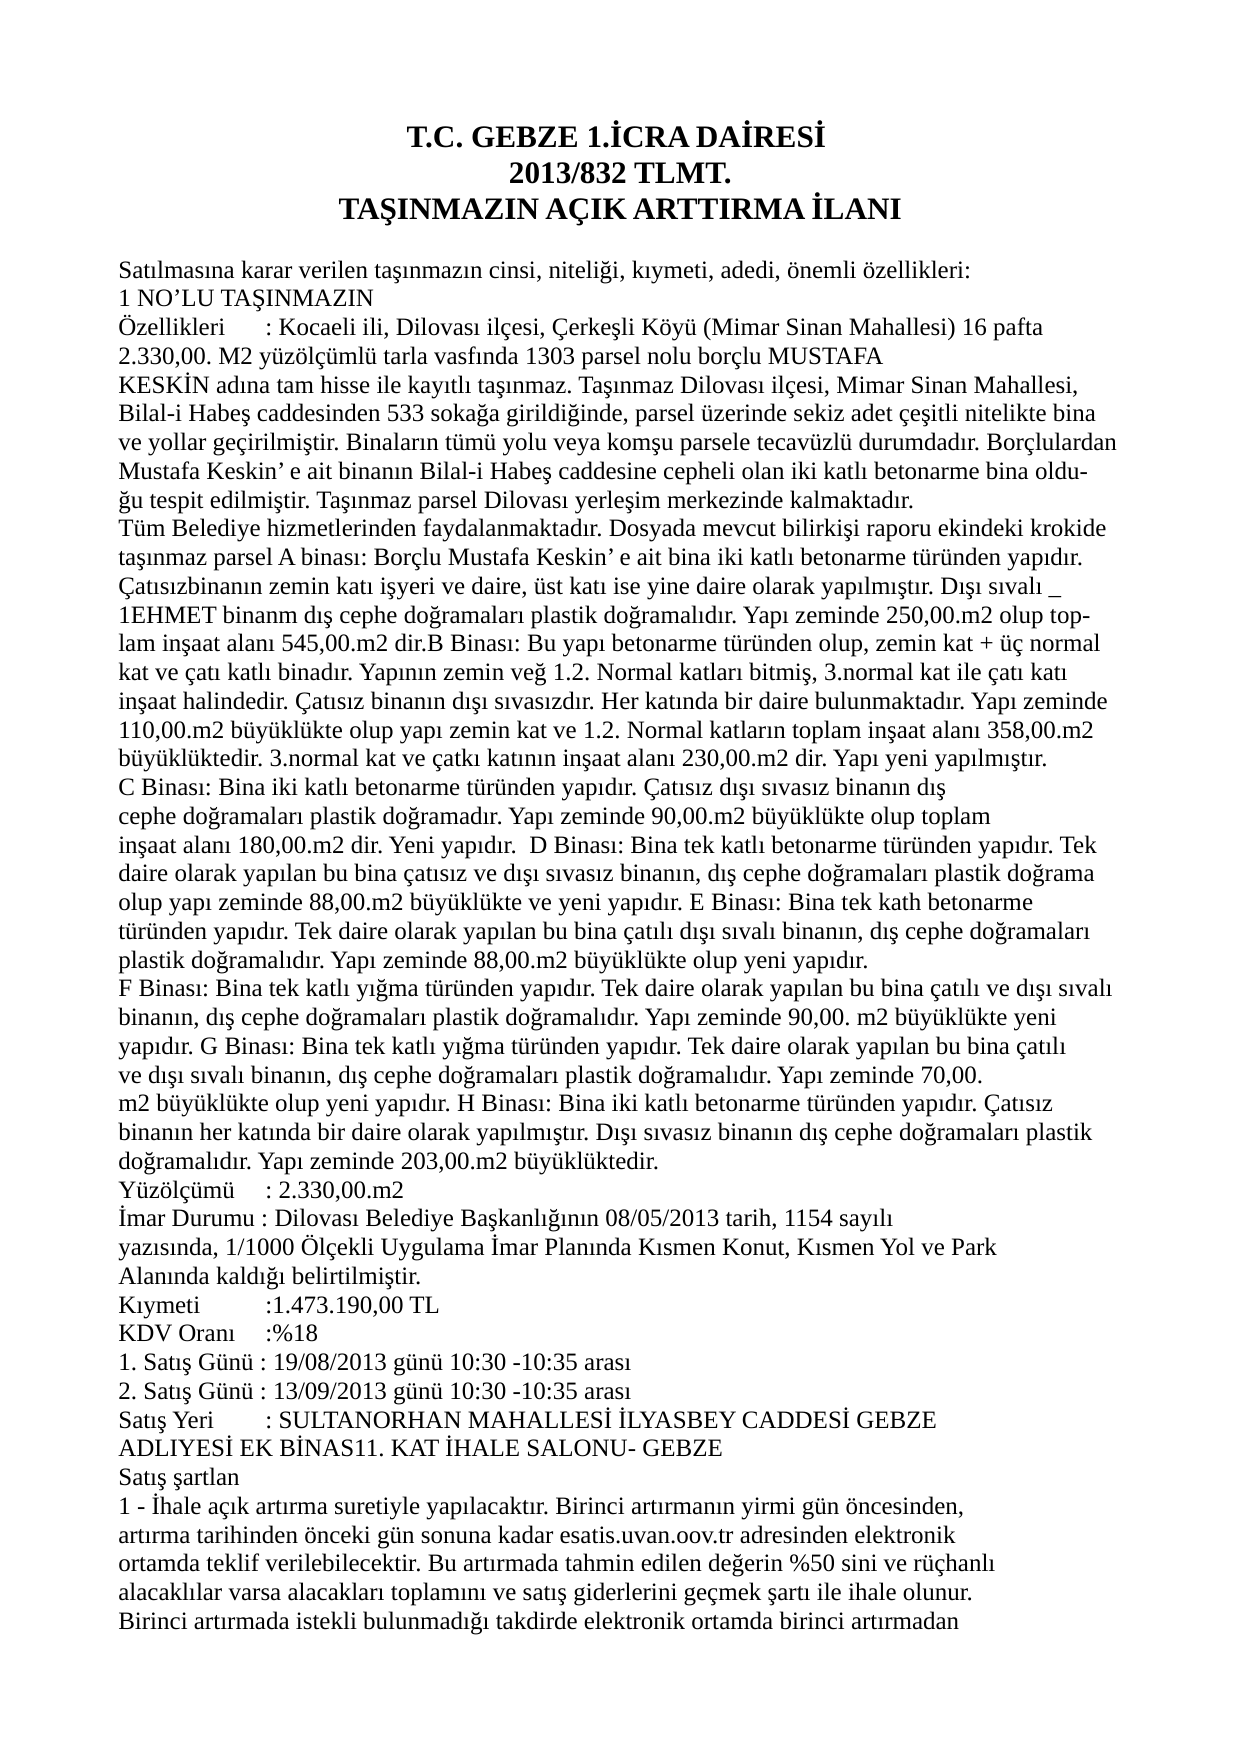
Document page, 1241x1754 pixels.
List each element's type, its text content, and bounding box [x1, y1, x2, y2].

text Özellikleri : Kocaeli ili, Dilovası ilçesi, Çerkeşli Köyü (Mimar Sinan Mahallesi) 16 pafta 2.330,00. M2 yüzölçümlü tarla vasfında 1303 parsel nolu borçlu MUSTAFA KESKİN adına tam hisse ile kayıtlı taşınmaz. Taşınmaz Dilovası ilçesi, Mimar Sinan Mahallesi, Bilal-i Habeş caddesinden 533 sokağa girildiğinde, parsel üzerinde sekiz adet çeşitli nitelikte bina ve yollar geçirilmiştir. Binaların tümü yolu veya komşu parsele tecavüzlü durumdadır. Borçlulardan Mustafa Keskin’ e ait binanın Bilal-i Habeş caddesine cepheli olan iki katlı betonarme bina oldu- ğu tespit edilmiştir. Taşınmaz parsel Dilovası yerleşim merkezinde kalmaktadır. [118, 312, 1122, 513]
text Yüzölçümü : 2.330,00.m2 [118, 1175, 1122, 1203]
text 2013/832 TLMT. [118, 154, 1122, 190]
text 2. Satış Günü : 13/09/2013 günü 10:30 -10:35 arası Satış Yeri : SULTANORHAN MAHALLESİ İLYASBEY CADDESİ GEBZE ADLIYESİ EK BİNAS11. KAT İHALE SALONU- GEBZE [118, 1376, 1122, 1462]
text Satış şartlan [118, 1462, 1122, 1491]
text lam inşaat alanı 545,00.m2 dir.B Binası: Bu yapı betonarme türünden olup, zemin kat + üç normal kat ve çatı katlı binadır. Yapının zemin veğ 1.2. Normal katları bitmiş, 3.normal kat ile çatı katı inşaat halindedir. Çatısız binanın dışı sıvasızdır. Her katında bir daire bulunmaktadır. Yapı zeminde 110,00.m2 büyüklükte olup yapı zemin kat ve 1.2. Normal katların toplam inşaat alanı 358,00.m2 büyüklüktedir. 3.normal kat ve çatkı katının inşaat alanı 230,00.m2 dir. Yapı yeni yapılmıştır. [118, 628, 1122, 772]
text KDV Oranı :%18 [118, 1318, 1122, 1347]
text İmar Durumu : Dilovası Belediye Başkanlığının 08/05/2013 tarih, 1154 sayılı yazısında, 1/1000 Ölçekli Uygulama İmar Planında Kısmen Konut, Kısmen Yol ve Park Alanında kaldığı belirtilmiştir. [118, 1203, 1122, 1290]
text Kıymeti :1.473.190,00 TL [118, 1290, 1122, 1318]
text 1EHMET binanm dış cephe doğramaları plastik doğramalıdır. Yapı zeminde 250,00.m2 olup top- [118, 600, 1122, 628]
text F Binası: Bina tek katlı yığma türünden yapıdır. Tek daire olarak yapılan bu bina çatılı ve dışı sıvalı binanın, dış cephe doğramaları plastik doğramalıdır. Yapı zeminde 90,00. m2 büyüklükte yeni yapıdır. G Binası: Bina tek katlı yığma türünden yapıdır. Tek daire olarak yapılan bu bina çatılı ve dışı sıvalı binanın, dış cephe doğramaları plastik doğramalıdır. Yapı zeminde 70,00. m2 büyüklükte olup yeni yapıdır. H Binası: Bina iki katlı betonarme türünden yapıdır. Çatısız binanın her katında bir daire olarak yapılmıştır. Dışı sıvasız binanın dış cephe doğramaları plastik doğramalıdır. Yapı zeminde 203,00.m2 büyüklüktedir. [118, 973, 1122, 1175]
text Tüm Belediye hizmetlerinden faydalanmaktadır. Dosyada mevcut bilirkişi raporu ekindeki krokide taşınmaz parsel A binası: Borçlu Mustafa Keskin’ e ait bina iki katlı betonarme türünden yapıdır. Çatısızbinanın zemin katı işyeri ve daire, üst katı ise yine daire olarak yapılmıştır. Dışı sıvalı _ [118, 513, 1122, 600]
text C Binası: Bina iki katlı betonarme türünden yapıdır. Çatısız dışı sıvasız binanın dış cephe doğramaları plastik doğramadır. Yapı zeminde 90,00.m2 büyüklükte olup toplam inşaat alanı 180,00.m2 dir. Yeni yapıdır. D Binası: Bina tek katlı betonarme türünden yapıdır. Tek daire olarak yapılan bu bina çatısız ve dışı sıvasız binanın, dış cephe doğramaları plastik doğrama olup yapı zeminde 88,00.m2 büyüklükte ve yeni yapıdır. E Binası: Bina tek kath betonarme türünden yapıdır. Tek daire olarak yapılan bu bina çatılı dışı sıvalı binanın, dış cephe doğramaları plastik doğramalıdır. Yapı zeminde 88,00.m2 büyüklükte olup yeni yapıdır. [118, 772, 1122, 973]
text T.C. GEBZE 1.İCRA DAİRESİ [118, 118, 1122, 154]
text 1. Satış Günü : 19/08/2013 günü 10:30 -10:35 arası [118, 1347, 1122, 1376]
text Satılmasına karar verilen taşınmazın cinsi, niteliği, kıymeti, adedi, önemli özellikleri: [118, 255, 1122, 283]
text 1 - İhale açık artırma suretiyle yapılacaktır. Birinci artırmanın yirmi gün öncesinden, artırma tarihinden önceki gün sonuna kadar esatis.uvan.oov.tr adresinden elektronik ortamda teklif verilebilecektir. Bu artırmada tahmin edilen değerin %50 sini ve rüçhanlı alacaklılar varsa alacakları toplamını ve satış giderlerini geçmek şartı ile ihale olunur. Birinci artırmada istekli bulunmadığı takdirde elektronik ortamda birinci artırmadan [118, 1491, 1122, 1635]
text 1 NO’LU TAŞINMAZIN [118, 283, 1122, 312]
text TAŞINMAZIN AÇIK ARTTIRMA İLANI [118, 190, 1122, 226]
